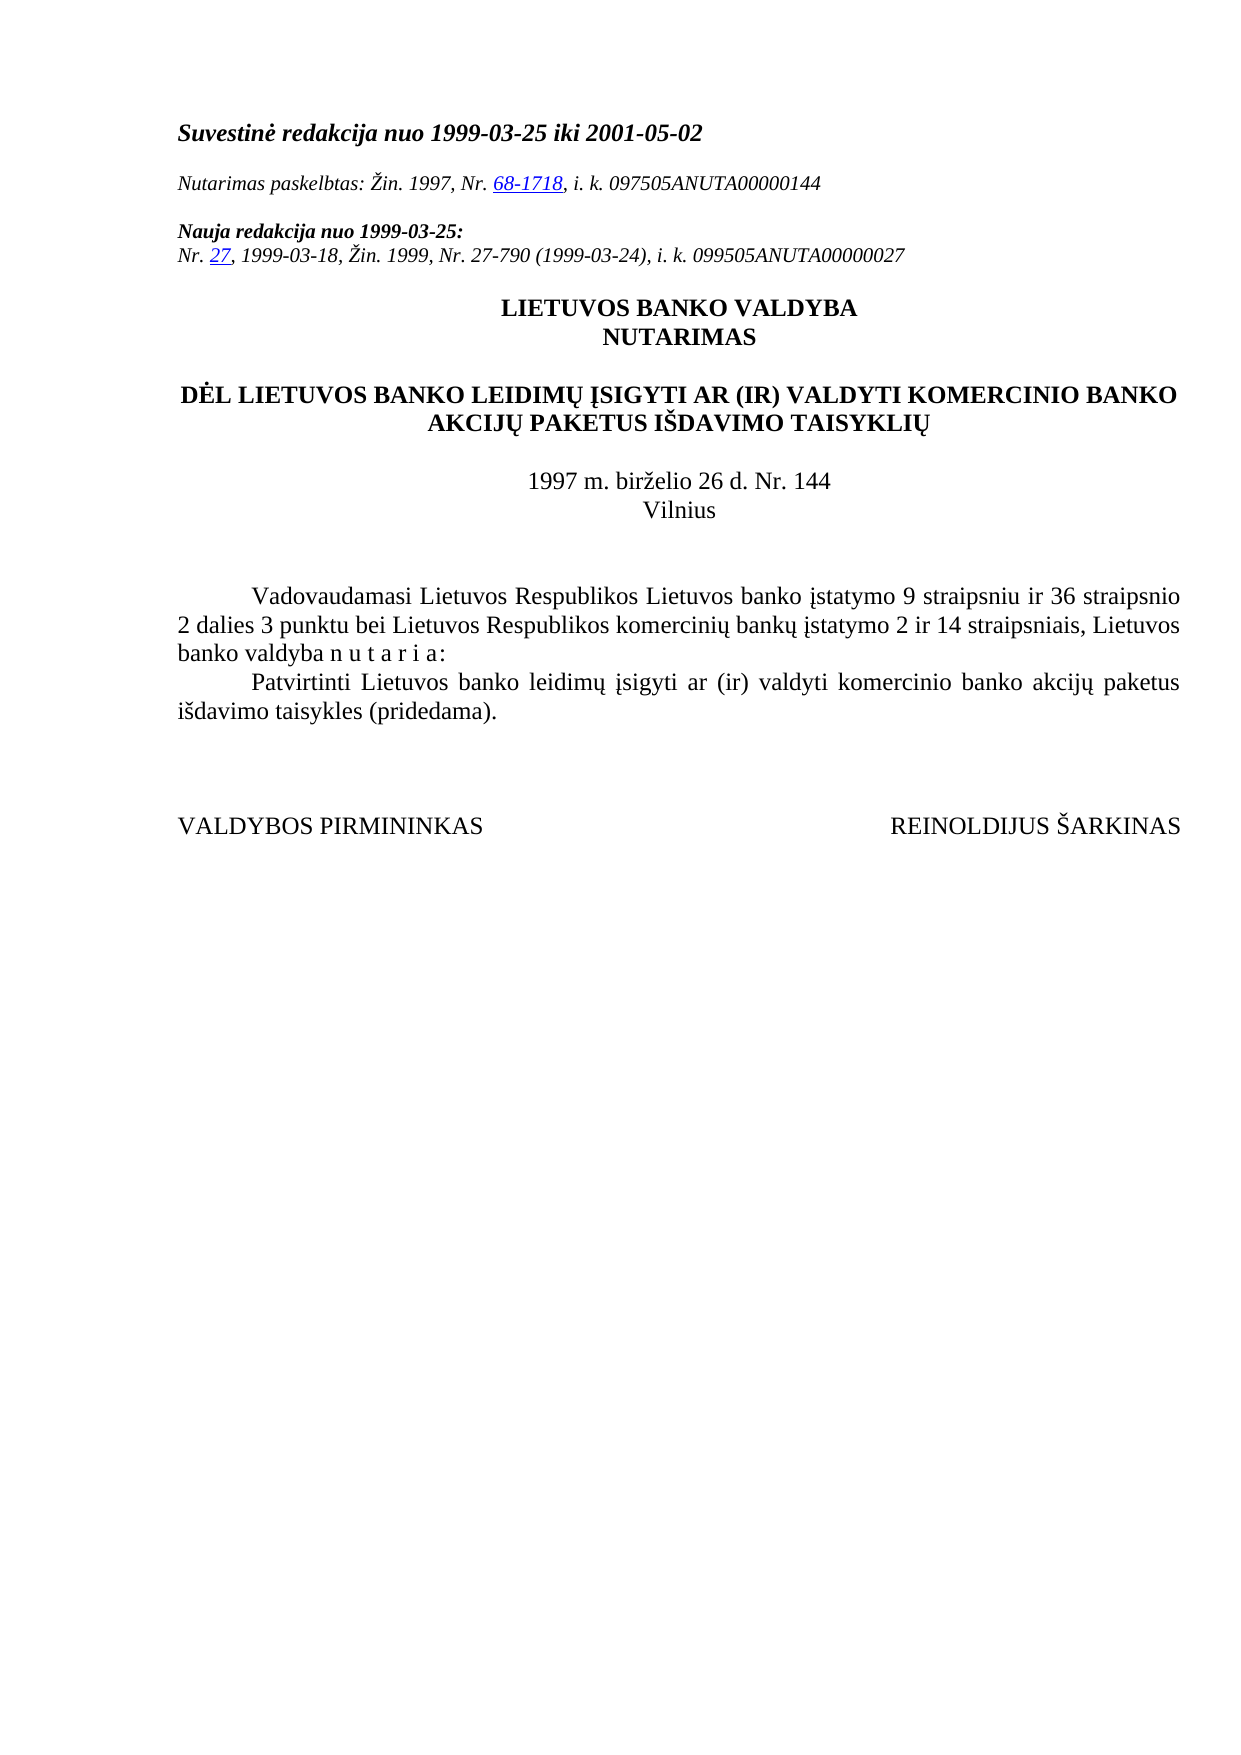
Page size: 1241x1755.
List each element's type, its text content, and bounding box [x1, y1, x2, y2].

text Nutarimas paskelbtas: Žin. 1997, Nr. 68-1718, i. k. 097505ANUTA00000144 [177, 171, 1181, 195]
text NUTARIMAS [177, 322, 1181, 351]
text DĖL LIETUVOS BANKO LEIDIMŲ ĮSIGYTI AR (IR) VALDYTI KOMERCINIO BANKO AKCIJŲ PAKETUS IŠDAVIMO TAISYKLIŲ [177, 380, 1181, 437]
text Patvirtinti Lietuvos banko leidimų įsigyti ar (ir) valdyti komercinio banko akcijų paketus išdavimo taisykles (pridedama). [177, 667, 1181, 725]
text Vilnius [177, 495, 1181, 523]
text 1997 m. birželio 26 d. Nr. 144 [177, 466, 1181, 495]
text Nr. 27, 1999-03-18, Žin. 1999, Nr. 27-790 (1999-03-24), i. k. 099505ANUTA00000027 [177, 243, 1181, 267]
text VALDYBOS PIRMININKAS REINOLDIJUS ŠARKINAS [177, 811, 1181, 840]
text Suvestinė redakcija nuo 1999-03-25 iki 2001-05-02 [177, 118, 1181, 147]
text LIETUVOS BANKO VALDYBA [177, 293, 1181, 322]
text Nauja redakcija nuo 1999-03-25: [177, 219, 1181, 243]
text Vadovaudamasi Lietuvos Respublikos Lietuvos banko įstatymo 9 straipsniu ir 36 straipsnio 2 dalies 3 punktu bei Lietuvos Respublikos komercinių bankų įstatymo 2 ir 14 straipsniais, Lietuvos banko valdyba nutaria: [177, 581, 1181, 667]
